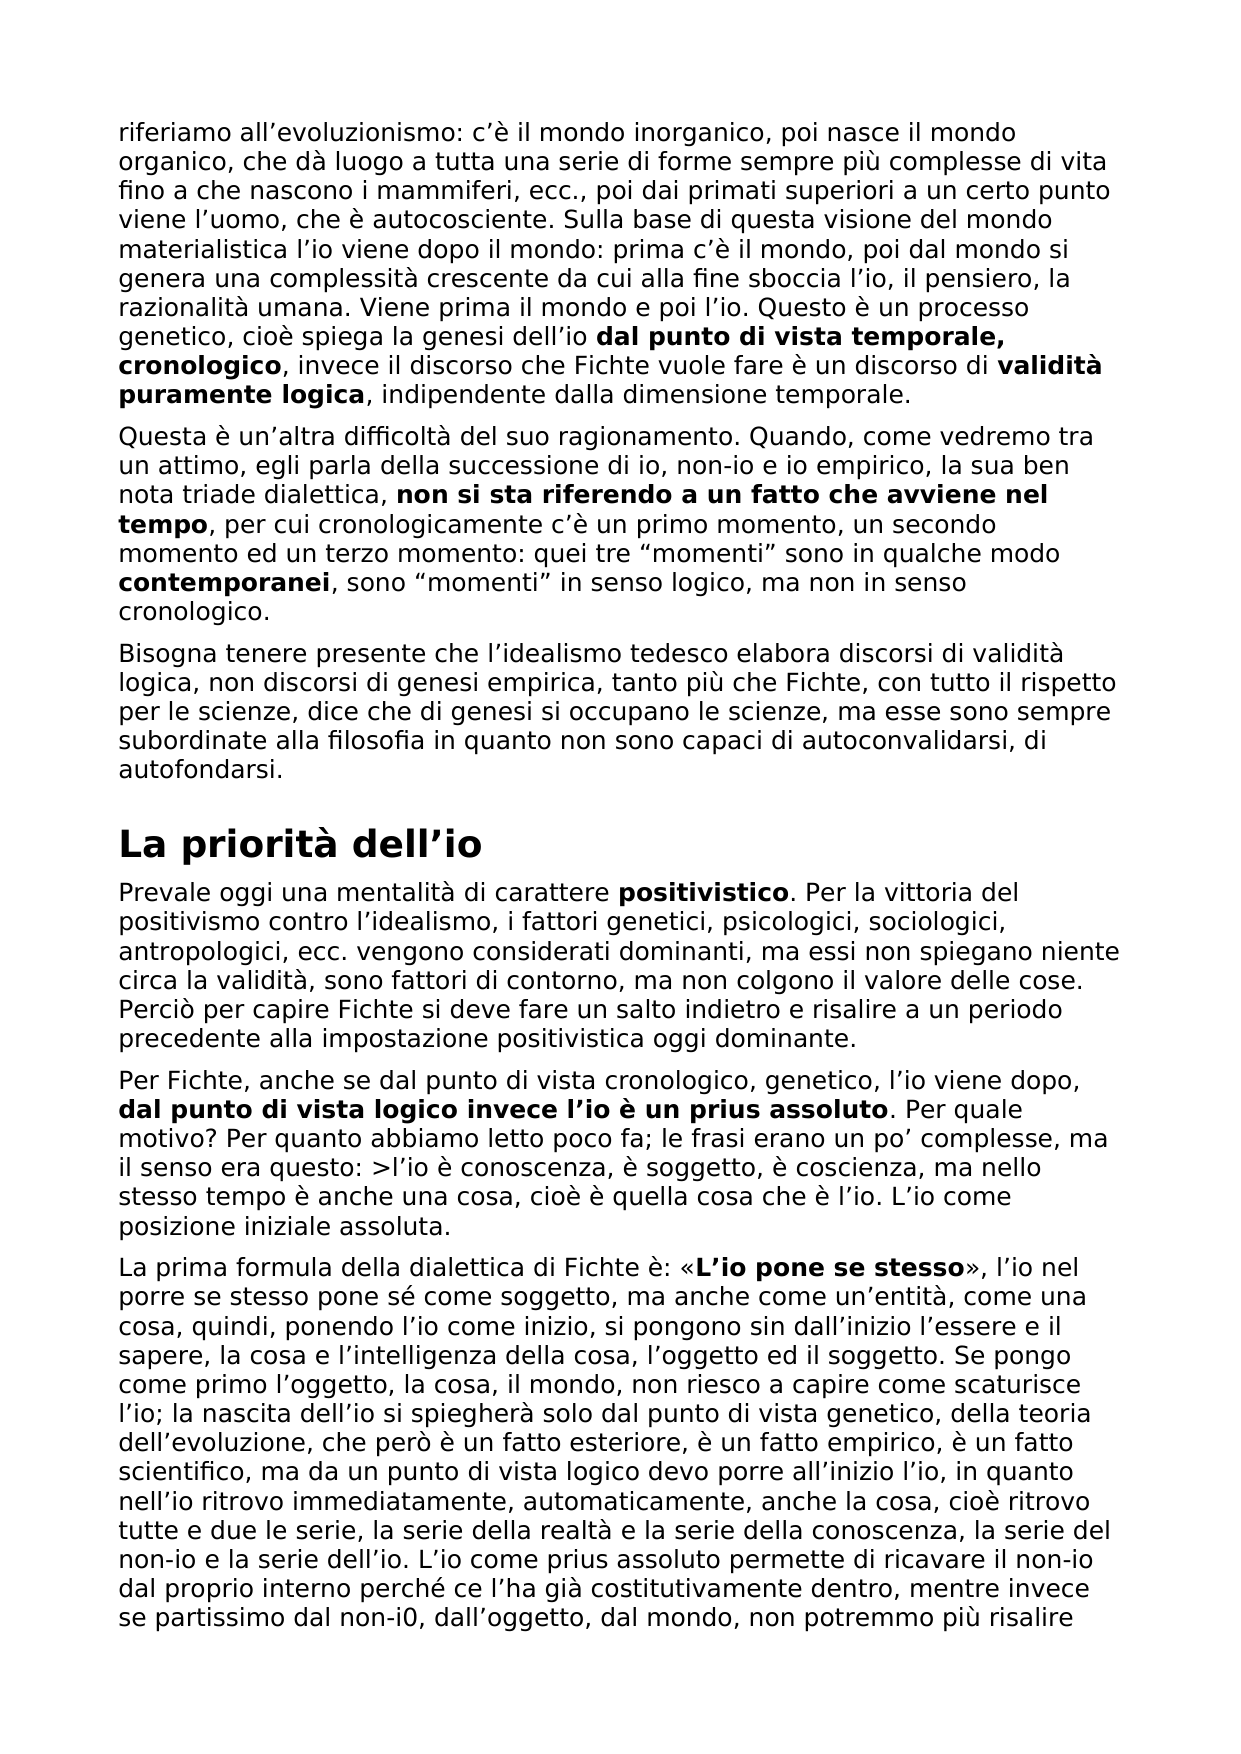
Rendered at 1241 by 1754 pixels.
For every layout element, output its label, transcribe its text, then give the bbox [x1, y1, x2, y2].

text Per Fichte, anche se dal punto di vista cronologico, genetico, l’io viene dopo, dal punto di vista logico invece l’io è un prius assoluto. Per quale motivo? Per quanto abbiamo letto poco fa; le frasi erano un po’ complesse, ma il senso era questo: >l’io è conoscenza, è soggetto, è coscienza, ma nello stesso tempo è anche una cosa, cioè è quella cosa che è l’io. L’io come posizione iniziale assoluta. [118, 1066, 1122, 1241]
text Bisogna tenere presente che l’idealismo tedesco elabora discorsi di validità logica, non discorsi di genesi empirica, tanto più che Fichte, con tutto il rispetto per le scienze, dice che di genesi si occupano le scienze, ma esse sono sempre subordinate alla filosofia in quanto non sono capaci di autoconvalidarsi, di autofondarsi. [118, 639, 1122, 785]
text Questa è un’altra difficoltà del suo ragionamento. Quando, come vedremo tra un attimo, egli parla della successione di io, non-io e io empirico, la sua ben nota triade dialettica, non si sta riferendo a un fatto che avviene nel tempo, per cui cronologicamente c’è un primo momento, un secondo momento ed un terzo momento: quei tre “momenti” sono in qualche modo contemporanei, sono “momenti” in senso logico, ma non in senso cronologico. [118, 422, 1122, 626]
text riferiamo all’evoluzionismo: c’è il mondo inorganico, poi nasce il mondo organico, che dà luogo a tutta una serie di forme sempre più complesse di vita fino a che nascono i mammiferi, ecc., poi dai primati superiori a un certo punto viene l’uomo, che è autocosciente. Sulla base di questa visione del mondo materialistica l’io viene dopo il mondo: prima c’è il mondo, poi dal mondo si genera una complessità crescente da cui alla fine sboccia l’io, il pensiero, la razionalità umana. Viene prima il mondo e poi l’io. Questo è un processo genetico, cioè spiega la genesi dell’io dal punto di vista temporale, cronologico, invece il discorso che Fichte vuole fare è un discorso di validità puramente logica, indipendente dalla dimensione temporale. [118, 118, 1122, 410]
text La prima formula della dialettica di Fichte è: «L’io pone se stesso», l’io nel porre se stesso pone sé come soggetto, ma anche come un’entità, come una cosa, quindi, ponendo l’io come inizio, si pongono sin dall’inizio l’essere e il sapere, la cosa e l’intelligenza della cosa, l’oggetto ed il soggetto. Se pongo come primo l’oggetto, la cosa, il mondo, non riesco a capire come scaturisce l’io; la nascita dell’io si spiegherà solo dal punto di vista genetico, della teoria dell’evoluzione, che però è un fatto esteriore, è un fatto empirico, è un fatto scientifico, ma da un punto di vista logico devo porre all’inizio l’io, in quanto nell’io ritrovo immediatamente, automaticamente, anche la cosa, cioè ritrovo tutte e due le serie, la serie della realtà e la serie della conoscenza, la serie del non-io e la serie dell’io. L’io come prius assoluto permette di ricavare il non-io dal proprio interno perché ce l’ha già costitutivamente dentro, mentre invece se partissimo dal non-i0, dall’oggetto, dal mondo, non potremmo più risalire [118, 1253, 1122, 1633]
subtitle La priorità dell’io [118, 822, 1122, 866]
text Prevale oggi una mentalità di carattere positivistico. Per la vittoria del positivismo contro l’idealismo, i fattori genetici, psicologici, sociologici, antropologici, ecc. vengono considerati dominanti, ma essi non spiegano niente circa la validità, sono fattori di contorno, ma non colgono il valore delle cose. Perciò per capire Fichte si deve fare un salto indietro e risalire a un periodo precedente alla impostazione positivistica oggi dominante. [118, 878, 1122, 1053]
